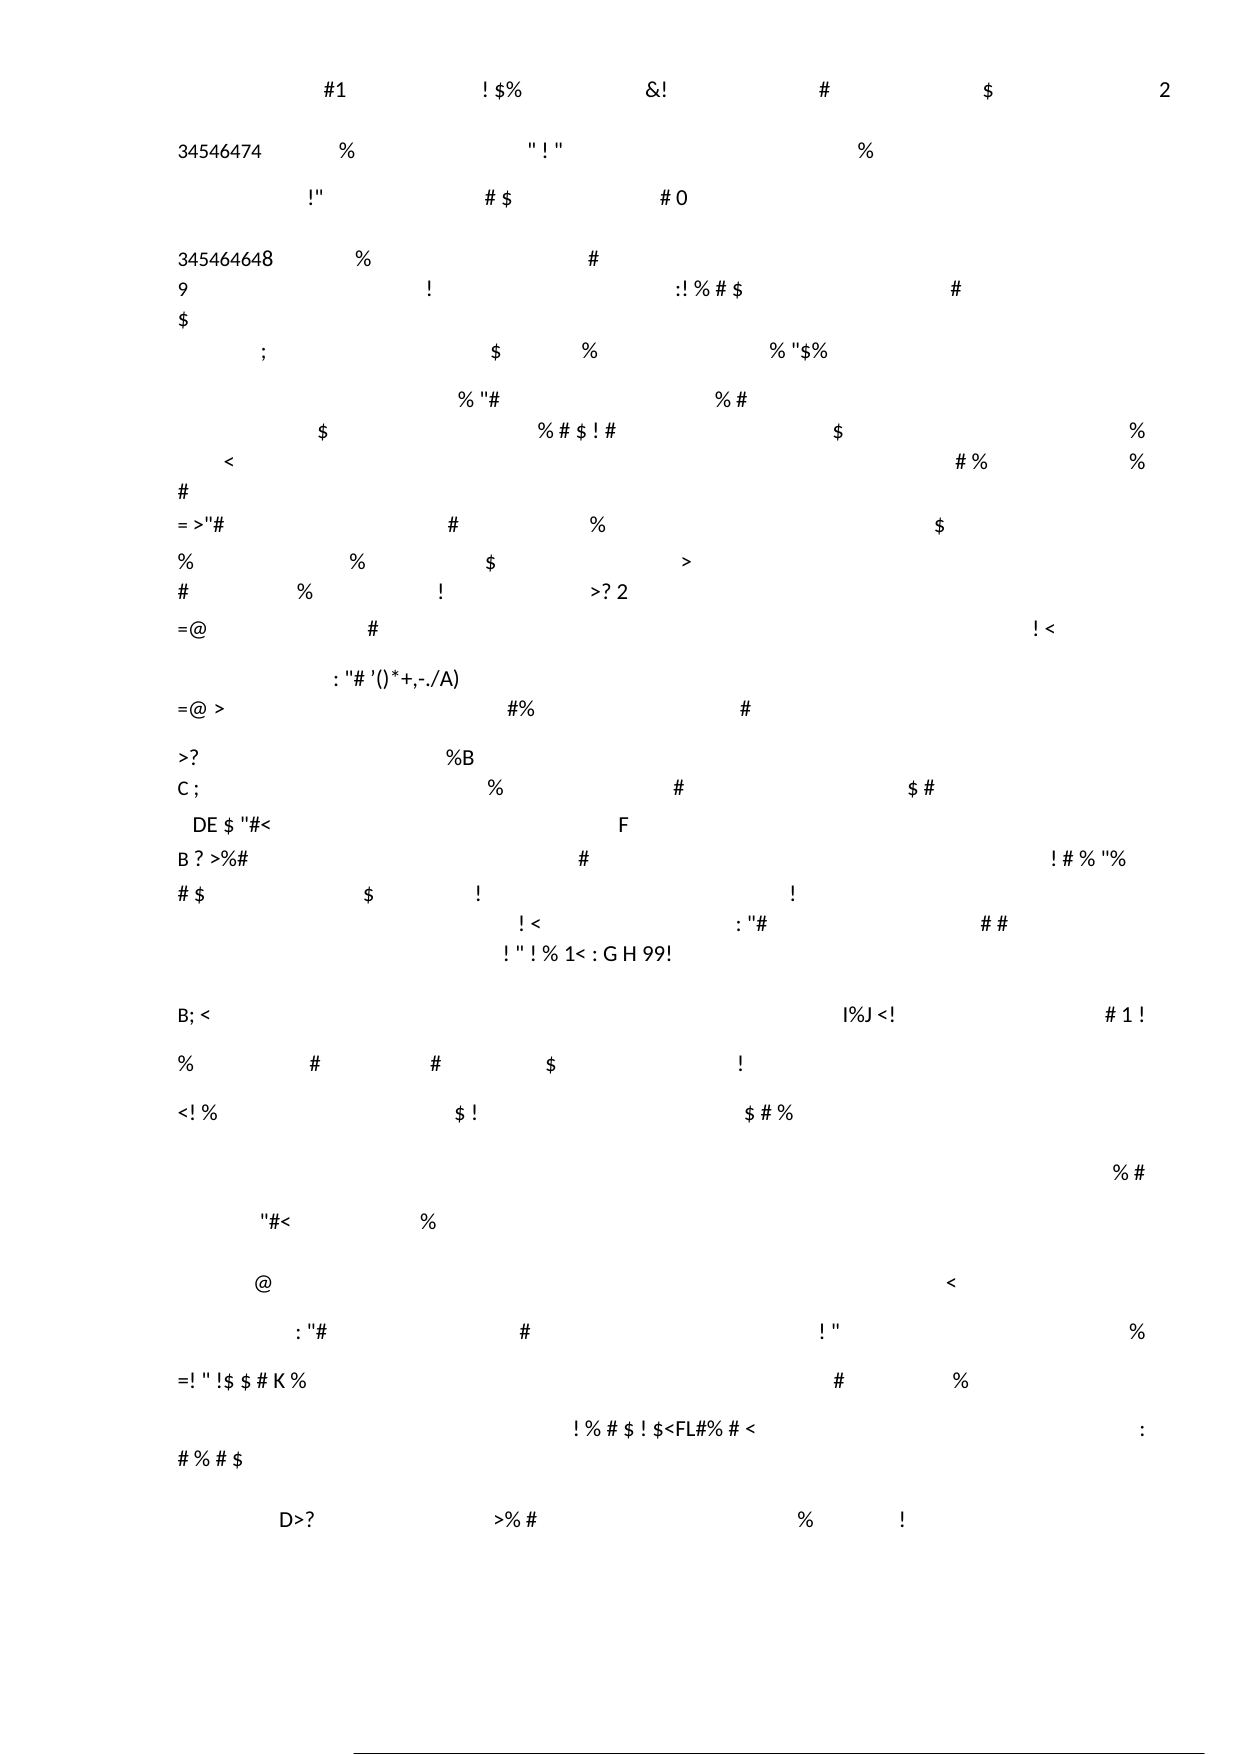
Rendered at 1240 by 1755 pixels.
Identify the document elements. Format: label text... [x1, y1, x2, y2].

table_cell = >"# # [177, 510, 589, 547]
table_header $ % # $ ! # $ % [177, 417, 1145, 447]
table_cell ! < [177, 909, 589, 939]
table_cell 2 [1159, 75, 1182, 274]
table_cell [1159, 274, 1182, 337]
table_cell F [589, 810, 1145, 844]
table_cell % $ [589, 510, 1145, 547]
table_cell # $ # [589, 773, 1145, 810]
table_cell % % $ [177, 547, 589, 577]
table_cell < # [177, 447, 589, 510]
table_cell ! # % "% [589, 844, 1145, 879]
table_cell # % % [589, 447, 1145, 510]
table_cell =@ # : "# ’()*+,-./A) [177, 614, 589, 694]
table_cell C ; % [177, 773, 589, 810]
table_cell > [589, 547, 1145, 577]
text ; $ % % "$% [177, 337, 1190, 365]
table_cell >? 2 [589, 577, 1145, 614]
table_cell : "# # # [589, 909, 1145, 939]
table_cell 9 ! :! % # $ $ [177, 274, 950, 337]
table_cell ! [589, 879, 1145, 909]
table_cell # % ! [177, 577, 589, 614]
table_cell DE $ "#< [177, 810, 589, 844]
table_cell =@ > #% >? %B [177, 694, 589, 773]
text % "# % # [177, 386, 1190, 413]
table_cell #1 ! $% &! # 34546474 % " ! " % !" # $ # 0 345464648 % # [177, 75, 950, 274]
table_cell $ [950, 75, 1159, 274]
table_cell # [589, 694, 1145, 773]
table_cell B ? >%# # [177, 844, 589, 879]
table_cell # $ $ ! [177, 879, 589, 909]
table_cell # [950, 274, 1159, 337]
table_cell ! " ! % 1< : G H 99! B; < I%J <! # 1 ! % # # $ ! <! % $ ! $ # % % # "#< % @ < : "# # ! " % =! " !$ $ # K % # % ! % # $ ! $<FL#% # < : # % # $ D>? >% # % ! [177, 939, 1145, 1554]
table_cell ! < [589, 614, 1145, 694]
